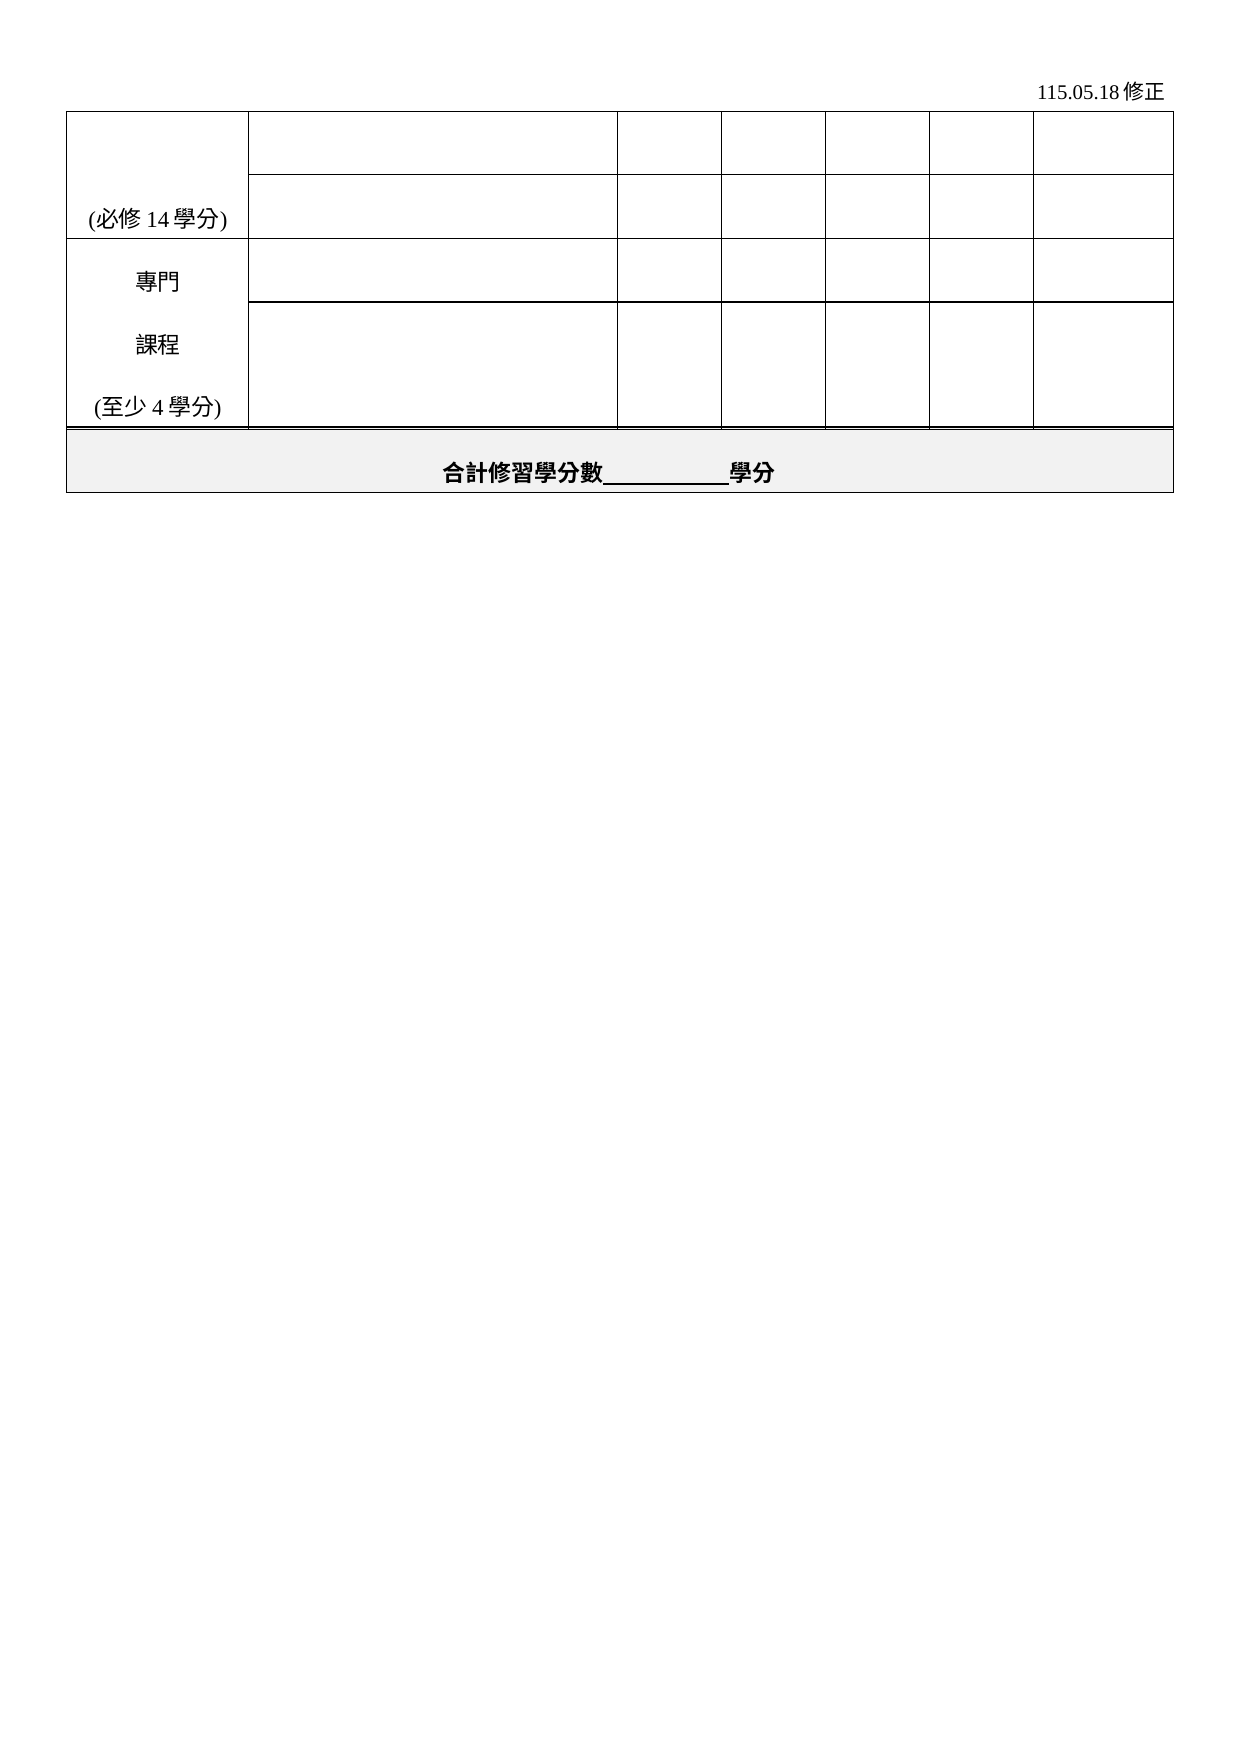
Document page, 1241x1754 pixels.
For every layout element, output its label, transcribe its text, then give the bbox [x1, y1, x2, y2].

table_cell [930, 303, 1033, 426]
table_cell [930, 175, 1033, 238]
table_cell [722, 303, 825, 426]
table_cell [618, 239, 721, 301]
table_cell [1034, 239, 1173, 301]
table_cell [930, 112, 1033, 174]
table_cell 合計修習學分數 學分 [67, 430, 1173, 492]
table_cell [826, 175, 929, 238]
table_cell [618, 112, 721, 174]
table_cell [249, 175, 617, 238]
table_cell [249, 239, 617, 301]
table_cell [1034, 175, 1173, 238]
table_cell [826, 112, 929, 174]
table_cell [722, 175, 825, 238]
table_cell [249, 303, 617, 426]
table_cell [618, 303, 721, 426]
table_cell (必修14學分) [67, 112, 248, 238]
table_cell 專門 課程 (至少4學分) [67, 239, 248, 426]
table_cell [826, 303, 929, 426]
table_cell [249, 112, 617, 174]
table_cell [618, 175, 721, 238]
table_cell [826, 239, 929, 301]
table_cell [722, 112, 825, 174]
table_cell [930, 239, 1033, 301]
table_cell [1034, 112, 1173, 174]
table_cell [1034, 303, 1173, 426]
table_cell [722, 239, 825, 301]
